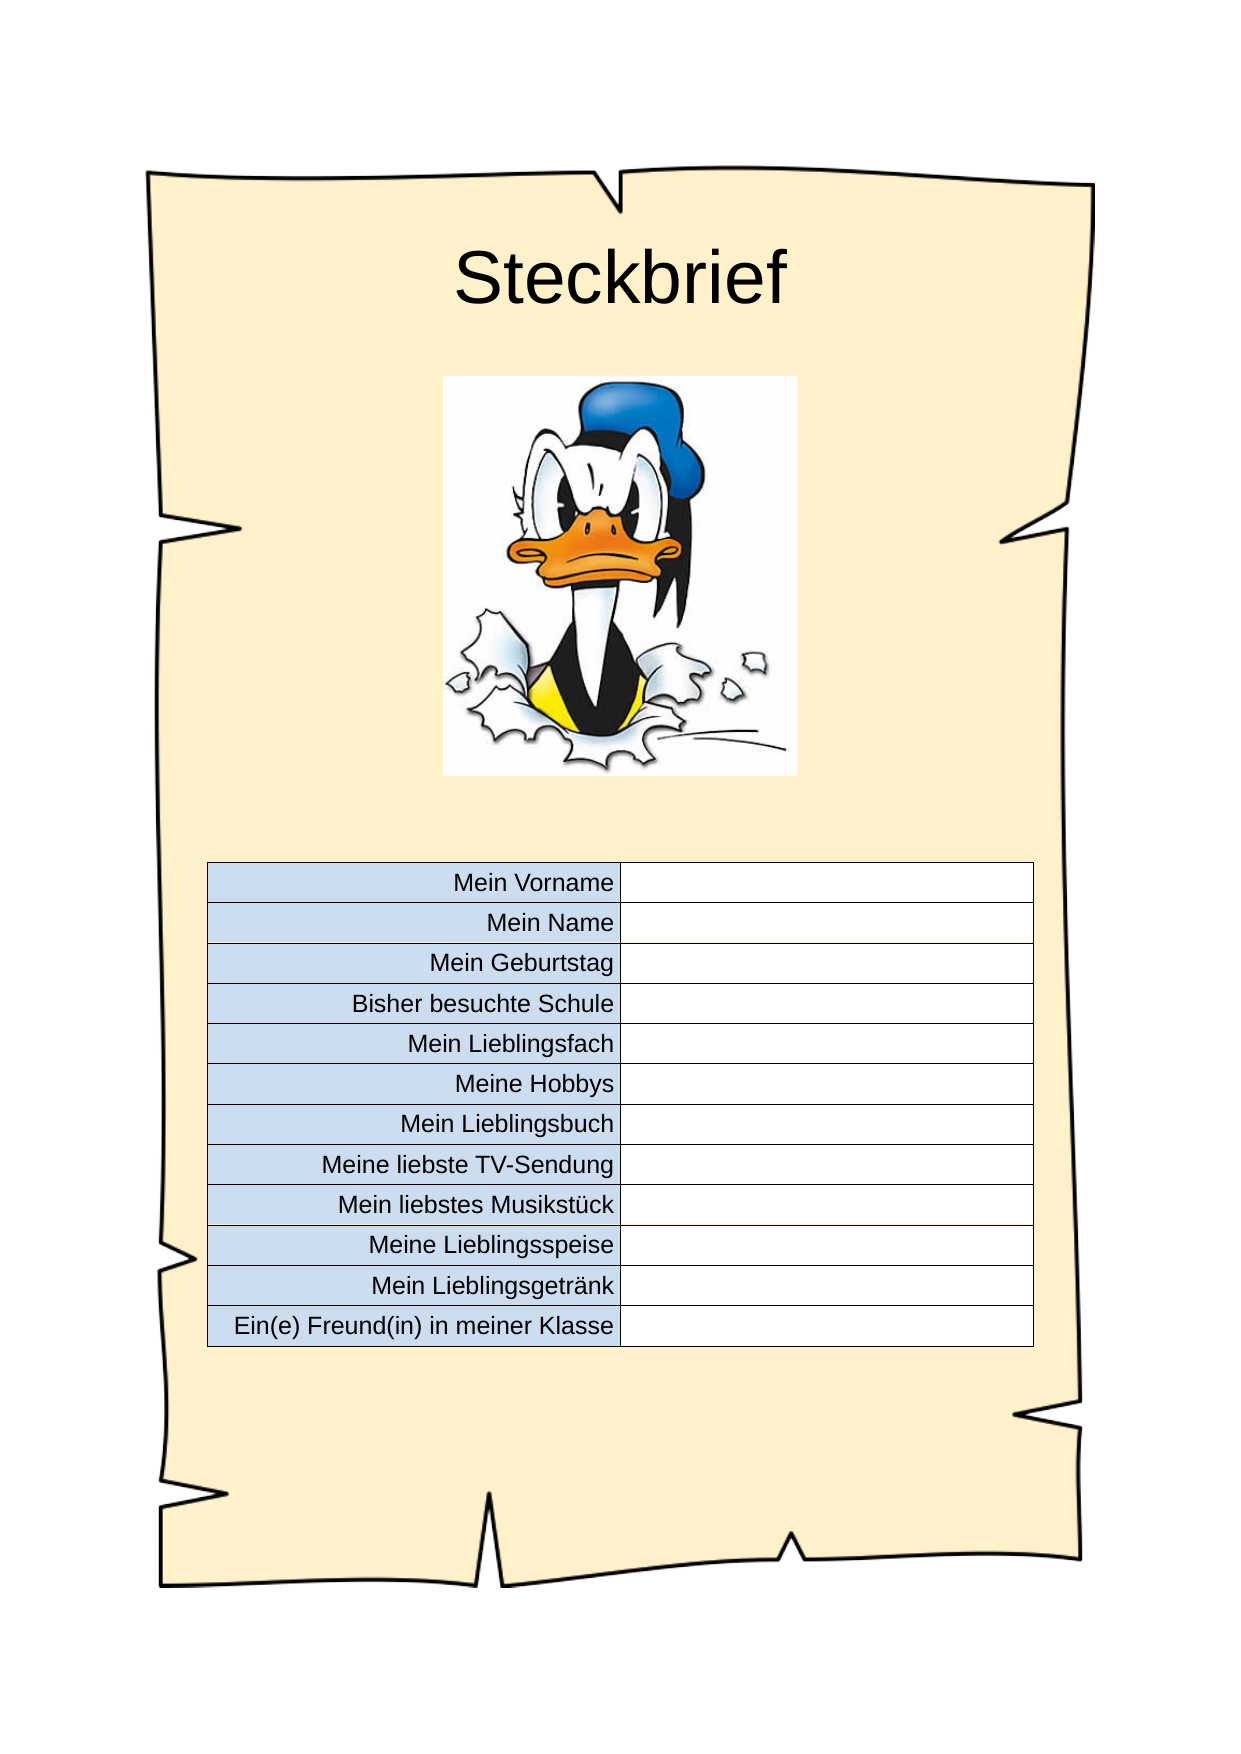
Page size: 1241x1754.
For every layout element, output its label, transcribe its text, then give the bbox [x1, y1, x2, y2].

picture [220, 376, 1021, 862]
table_cell Mein Geburtstag [208, 944, 620, 983]
table_cell Mein Name [208, 903, 620, 942]
table_cell [621, 1064, 1033, 1104]
table_cell Meine Lieblingsspeise [208, 1226, 620, 1265]
table_cell Mein Lieblingsgetränk [208, 1266, 620, 1305]
table_cell Mein Lieblingsbuch [208, 1105, 620, 1144]
table_cell [621, 984, 1033, 1023]
table_cell [621, 1306, 1033, 1346]
table_cell [621, 1024, 1033, 1063]
table_cell [621, 1105, 1033, 1144]
table_header Mein Vorname [208, 863, 620, 902]
table_header [621, 863, 1033, 902]
table_cell Mein liebstes Musikstück [208, 1185, 620, 1224]
table_cell Bisher besuchte Schule [208, 984, 620, 1023]
table_cell [621, 903, 1033, 942]
table_cell [621, 1266, 1033, 1305]
table_cell [621, 1145, 1033, 1184]
table_cell [621, 1226, 1033, 1265]
table_cell [621, 944, 1033, 983]
table_cell Mein Lieblingsfach [208, 1024, 620, 1063]
table_cell Meine liebste TV-Sendung [208, 1145, 620, 1184]
table_cell Meine Hobbys [208, 1064, 620, 1104]
text Steckbrief [118, 233, 1122, 319]
table_cell Ein(e) Freund(in) in meiner Klasse [208, 1306, 620, 1346]
table_cell [621, 1185, 1033, 1224]
